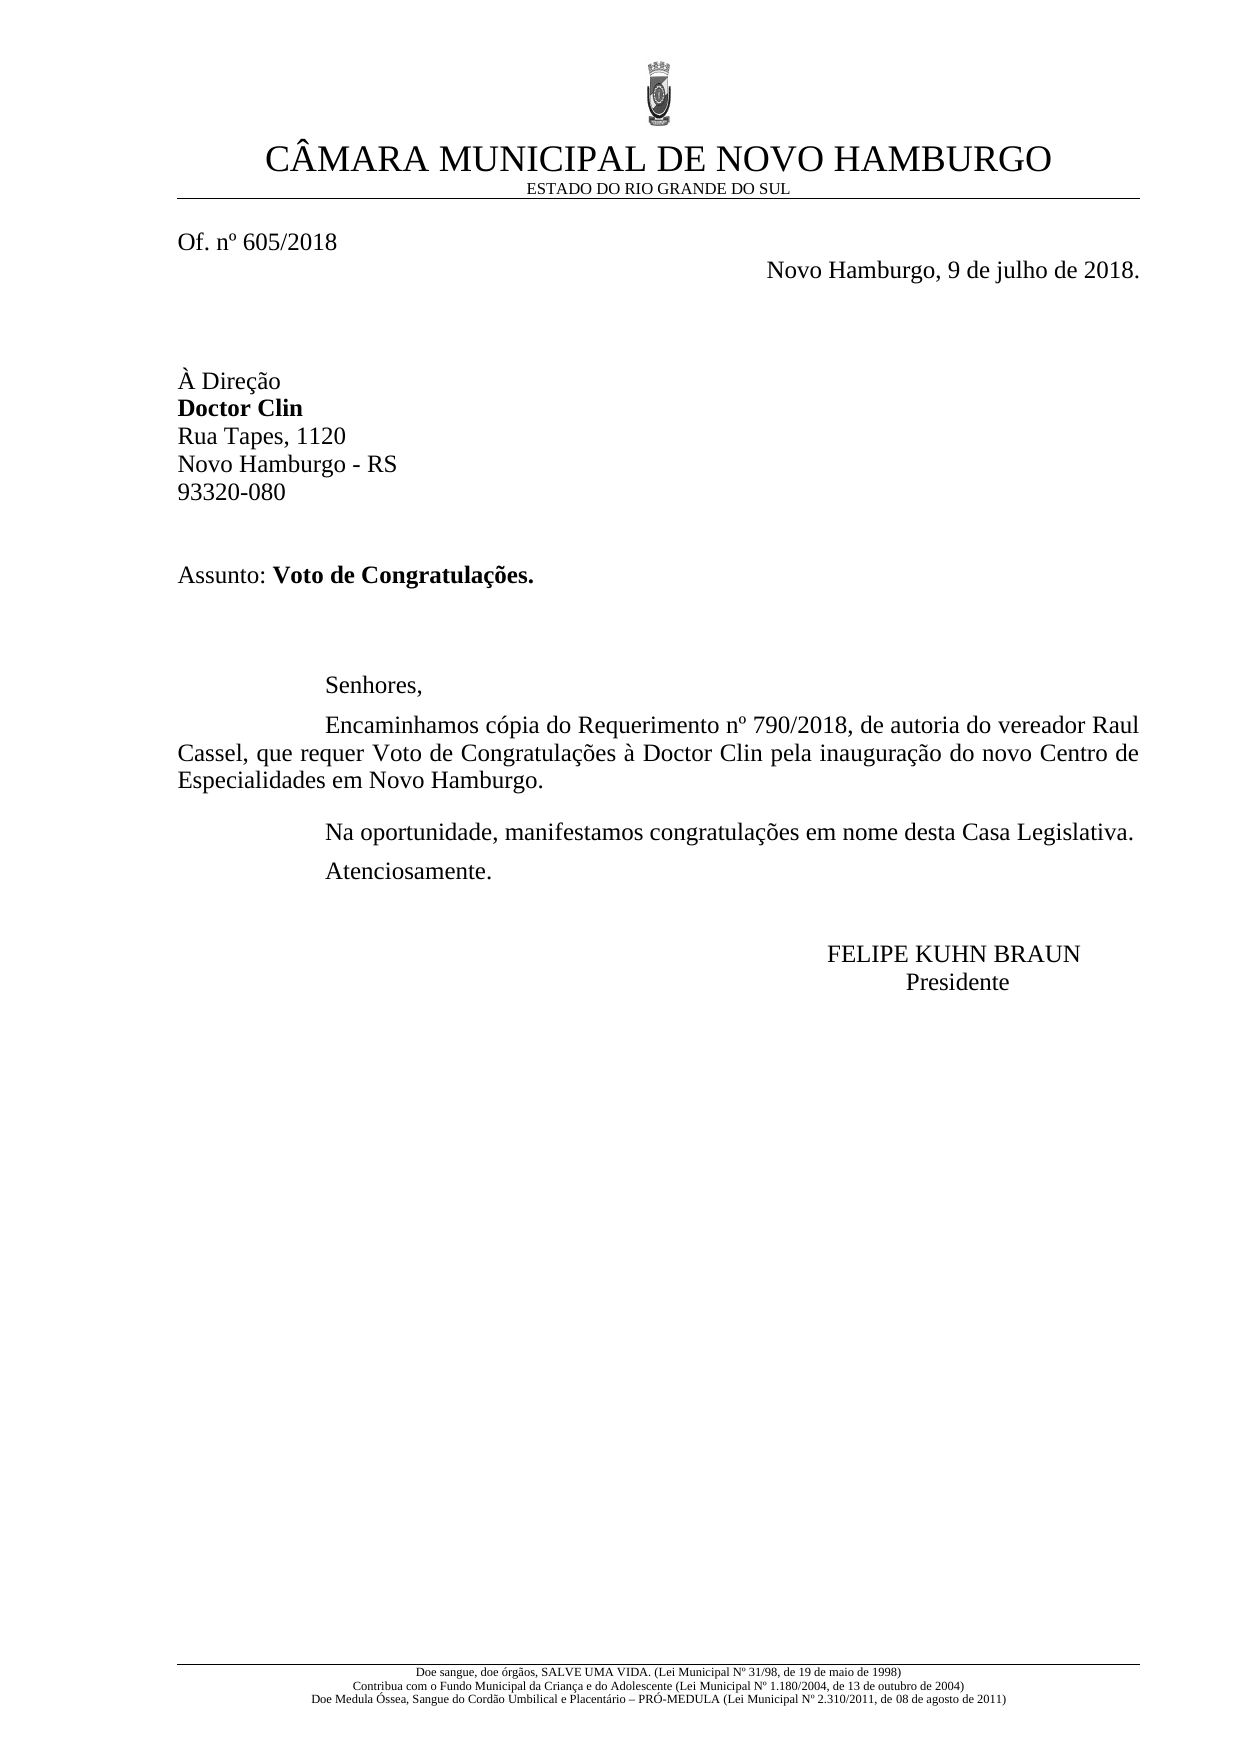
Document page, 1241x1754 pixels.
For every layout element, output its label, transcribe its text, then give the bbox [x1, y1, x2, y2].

text Novo Hamburgo, 9 de julho de 2018. [177, 256, 1140, 284]
text Atenciosamente. [177, 857, 1140, 885]
text Na oportunidade, manifestamos congratulações em nome desta Casa Legislativa. [177, 818, 1140, 846]
text Senhores, [177, 672, 1140, 699]
text Encaminhamos cópia do Requerimento nº 790/2018, de autoria do vereador Raul Cassel, que requer Voto de Congratulações à Doctor Clin pela inauguração do novo Centro de Especialidades em Novo Hamburgo. [177, 711, 1140, 794]
text 93320-080 [177, 478, 1140, 505]
text Of. nº 605/2018 [177, 228, 1140, 256]
text Assunto: Voto de Congratulações. [177, 561, 1140, 588]
text Rua Tapes, 1120 [177, 422, 1140, 450]
text Doctor Clin [177, 394, 1140, 422]
text Presidente [177, 968, 1140, 996]
text FELIPE KUHN BRAUN [177, 940, 1140, 968]
text À Direção [177, 367, 1140, 394]
text Novo Hamburgo - RS [177, 450, 1140, 478]
